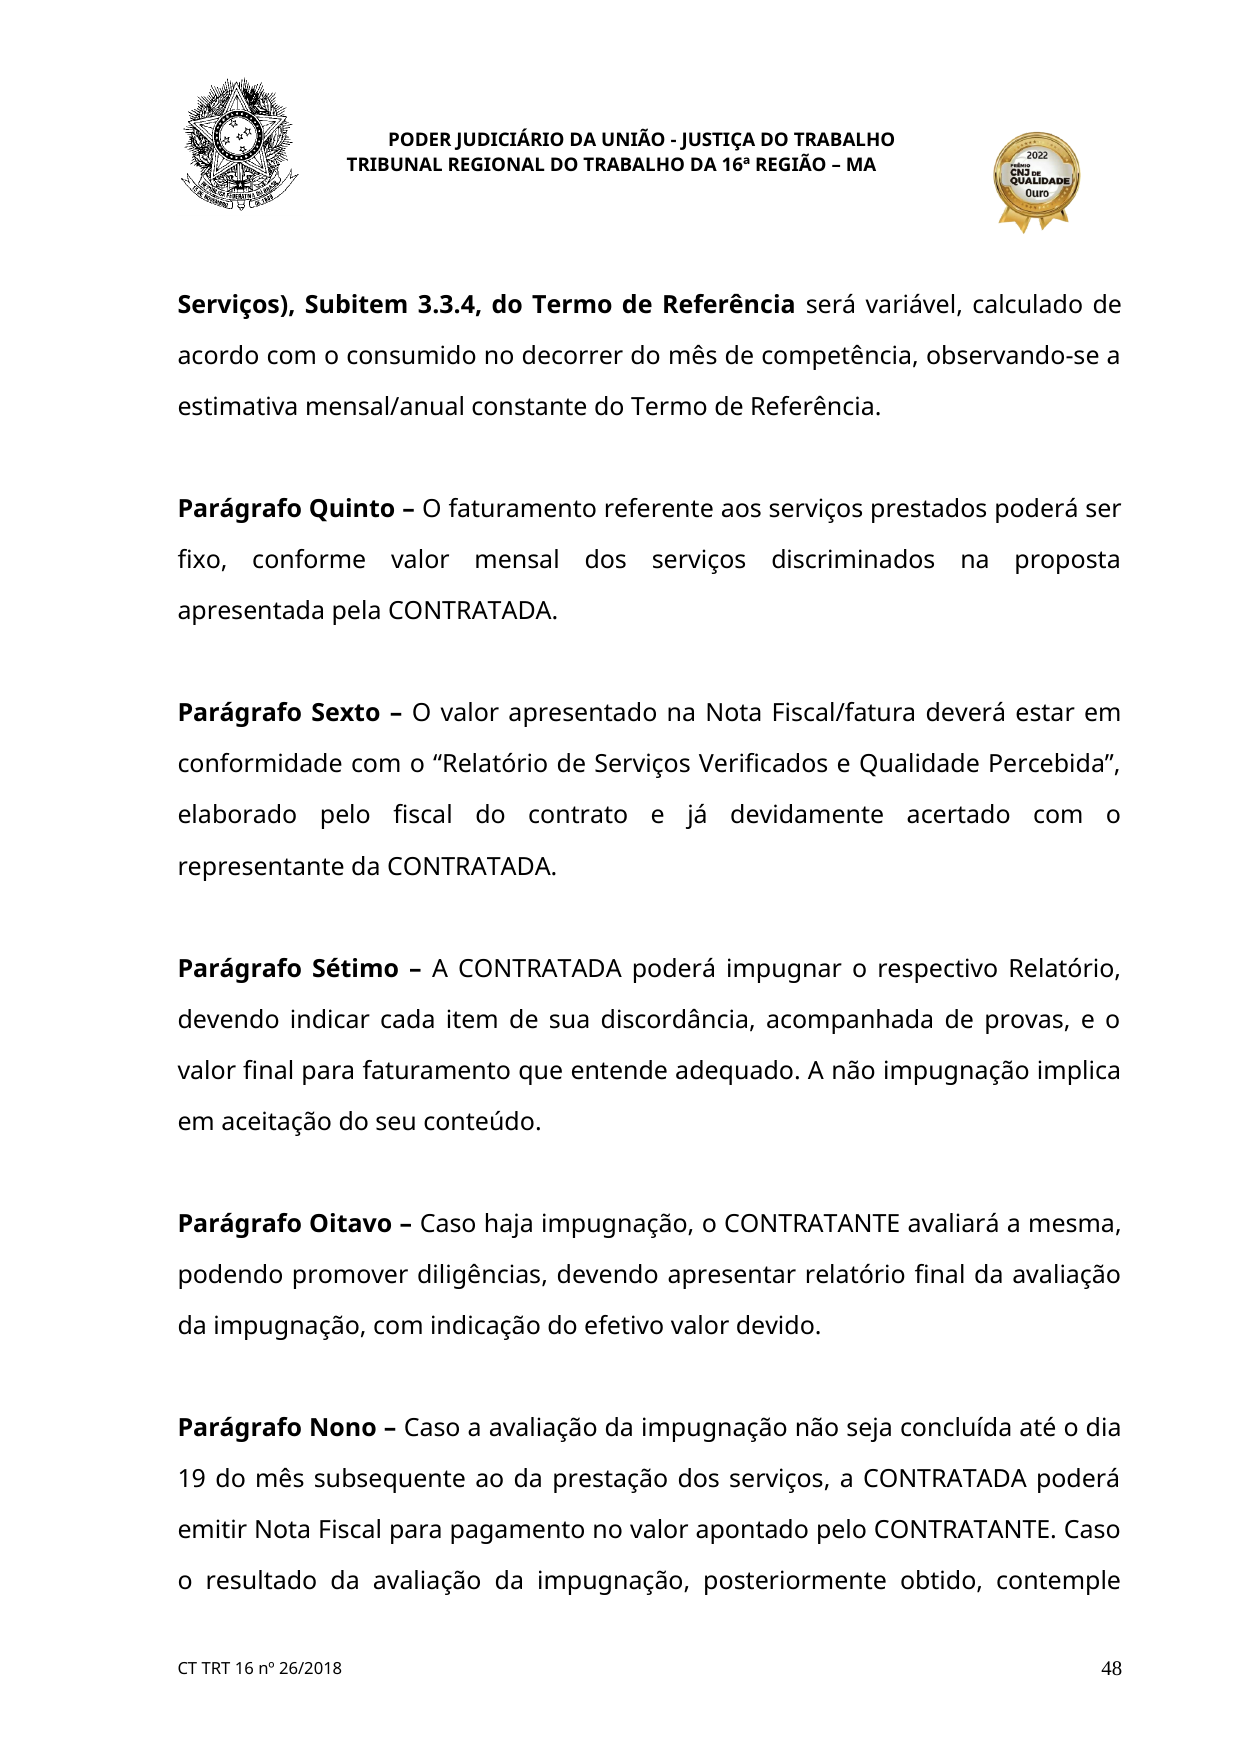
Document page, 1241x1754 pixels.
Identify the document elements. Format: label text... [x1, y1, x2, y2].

text Serviços), Subitem 3.3.4, do Termo de Referência será variável, calculado de acordo com o consumido no decorrer do mês de competência, observando-se a estimativa mensal/anual constante do Termo de Referência. [177, 287, 1122, 423]
text Parágrafo Sexto – O valor apresentado na Nota Fiscal/fatura deverá estar em conformidade com o “Relatório de Serviços Verificados e Qualidade Percebida”, elaborado pelo fiscal do contrato e já devidamente acertado com o representante da CONTRATADA. [177, 695, 1122, 882]
text Parágrafo Nono – Caso a avaliação da impugnação não seja concluída até o dia 19 do mês subsequente ao da prestação dos serviços, a CONTRATADA poderá emitir Nota Fiscal para pagamento no valor apontado pelo CONTRATANTE. Caso o resultado da avaliação da impugnação, posteriormente obtido, contemple [177, 1410, 1122, 1597]
text Parágrafo Sétimo – A CONTRATADA poderá impugnar o respectivo Relatório, devendo indicar cada item de sua discordância, acompanhada de provas, e o valor final para faturamento que entende adequado. A não impugnação implica em aceitação do seu conteúdo. [177, 950, 1122, 1137]
picture [968, 113, 1099, 246]
picture [177, 75, 303, 216]
text Parágrafo Quinto – O faturamento referente aos serviços prestados poderá ser fixo, conforme valor mensal dos serviços discriminados na proposta apresentada pela CONTRATADA. [177, 491, 1122, 627]
text Parágrafo Oitavo – Caso haja impugnação, o CONTRATANTE avaliará a mesma, podendo promover diligências, devendo apresentar relatório final da avaliação da impugnação, com indicação do efetivo valor devido. [177, 1206, 1122, 1342]
